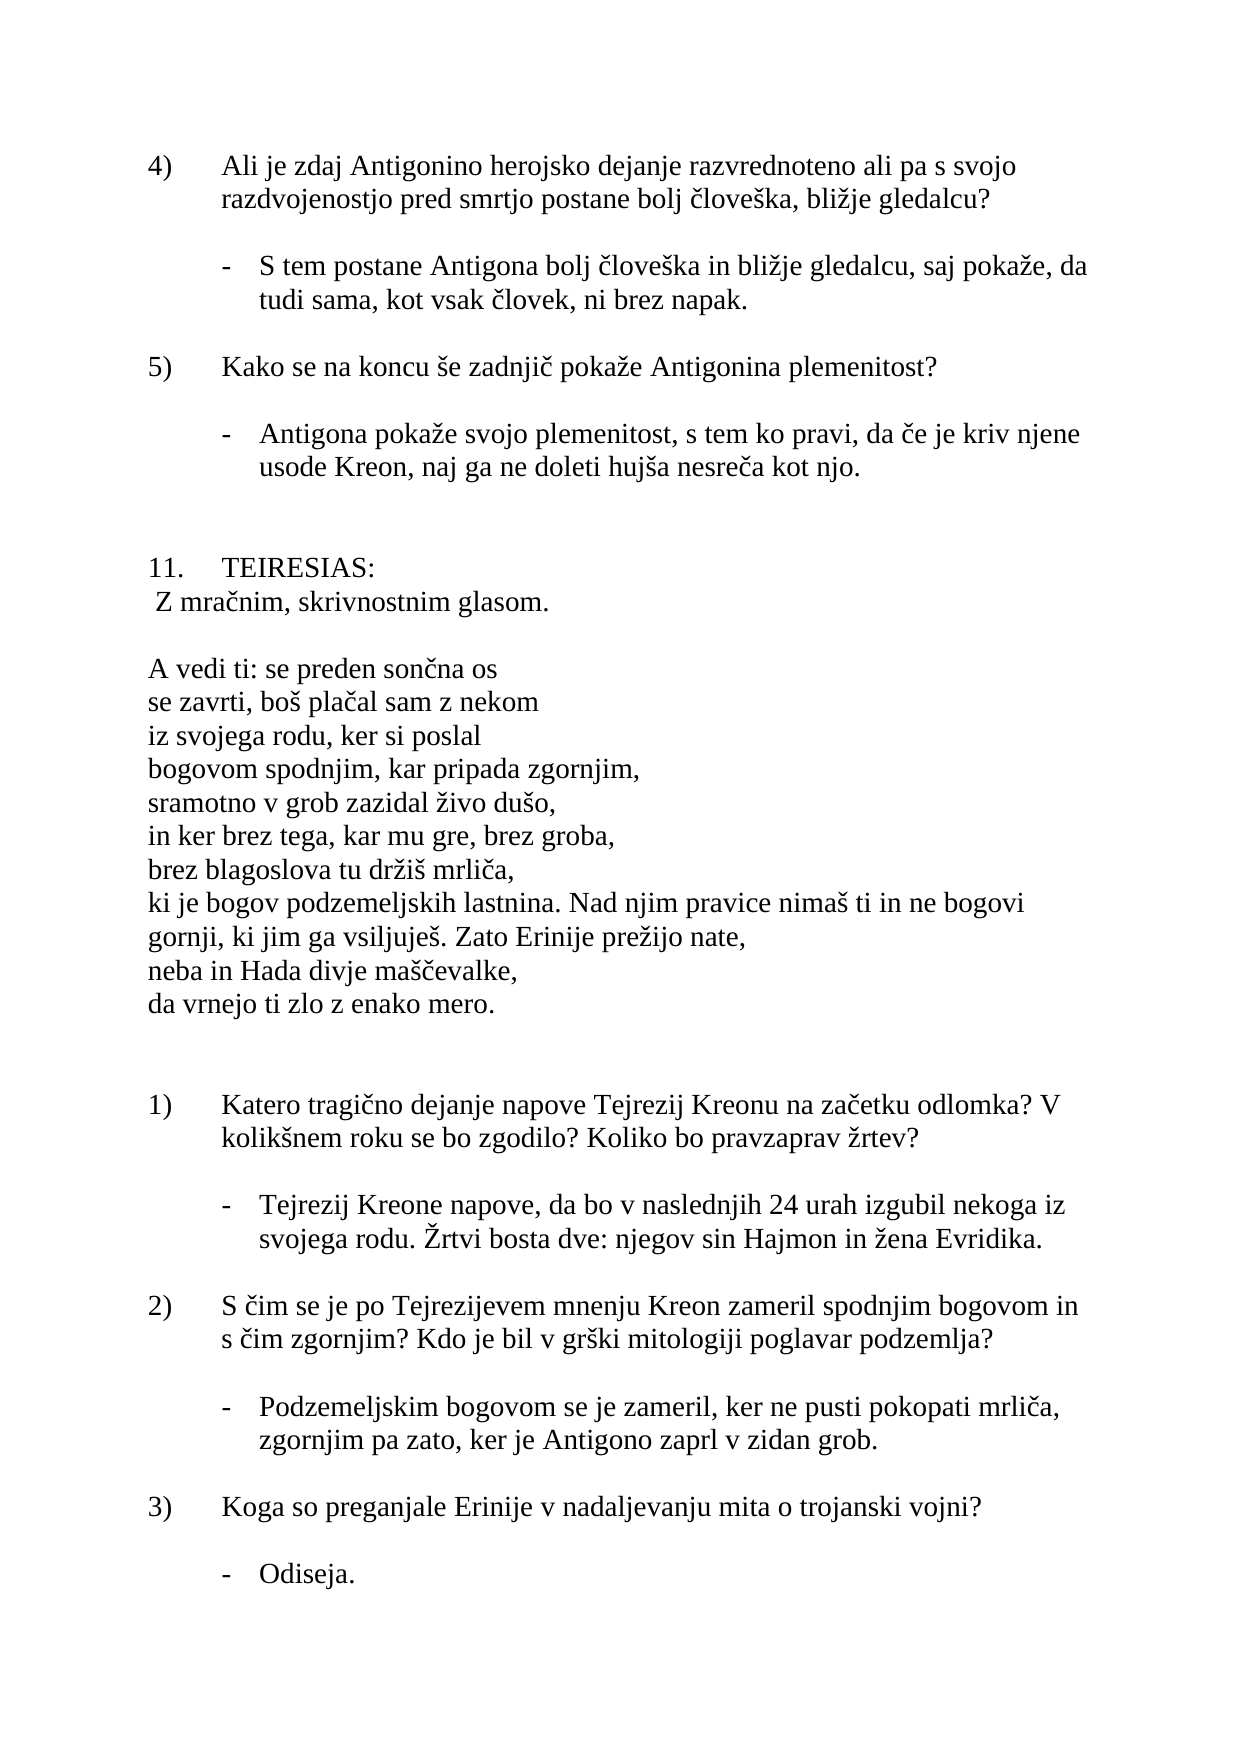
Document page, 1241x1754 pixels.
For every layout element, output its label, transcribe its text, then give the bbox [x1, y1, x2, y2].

list Podzemeljskim bogovom se je zameril, ker ne pusti pokopati mrliča, zgornjim pa zato, ker je Antigono zaprl v zidan grob. [221, 1389, 1093, 1456]
text ki je bogov podzemeljskih lastnina. Nad njim pravice nimaš ti in ne bogovi gornji, ki jim ga vsiljuješ. Zato Erinije prežijo nate, [148, 886, 1093, 953]
text brez blagoslova tu držiš mrliča, [148, 852, 1093, 886]
list Odiseja. [221, 1556, 1093, 1590]
text 3) Koga so preganjale Erinije v nadaljevanju mita o trojanski vojni? [148, 1489, 1093, 1523]
text 11. TEIRESIAS: [148, 550, 1093, 584]
text Z mračnim, skrivnostnim glasom. [148, 584, 1093, 617]
text iz svojega rodu, ker si poslal [148, 718, 1093, 751]
text 5) Kako se na koncu še zadnjič pokaže Antigonina plemenitost? [148, 349, 1093, 382]
text sramotno v grob zazidal živo dušo, [148, 785, 1093, 818]
text 2) S čim se je po Tejrezijevem mnenju Kreon zameril spodnjim bogovom in s čim zgornjim? Kdo je bil v grški mitologiji poglavar podzemlja? [148, 1288, 1093, 1355]
text neba in Hada divje maščevalke, [148, 953, 1093, 986]
list Antigona pokaže svojo plemenitost, s tem ko pravi, da če je kriv njene usode Kreon, naj ga ne doleti hujša nesreča kot njo. [221, 416, 1093, 483]
text se zavrti, boš plačal sam z nekom [148, 684, 1093, 718]
text 4) Ali je zdaj Antigonino herojsko dejanje razvrednoteno ali pa s svojo razdvojenostjo pred smrtjo postane bolj človeška, bližje gledalcu? [148, 148, 1093, 215]
text 1) Katero tragično dejanje napove Tejrezij Kreonu na začetku odlomka? V kolikšnem roku se bo zgodilo? Koliko bo pravzaprav žrtev? [148, 1087, 1093, 1154]
list S tem postane Antigona bolj človeška in bližje gledalcu, saj pokaže, da tudi sama, kot vsak človek, ni brez napak. [221, 248, 1093, 315]
text bogovom spodnjim, kar pripada zgornjim, [148, 751, 1093, 785]
text in ker brez tega, kar mu gre, brez groba, [148, 818, 1093, 852]
text A vedi ti: se preden sončna os [148, 651, 1093, 684]
list Tejrezij Kreone napove, da bo v naslednjih 24 urah izgubil nekoga iz svojega rodu. Žrtvi bosta dve: njegov sin Hajmon in žena Evridika. [221, 1187, 1093, 1254]
text da vrnejo ti zlo z enako mero. [148, 986, 1093, 1020]
